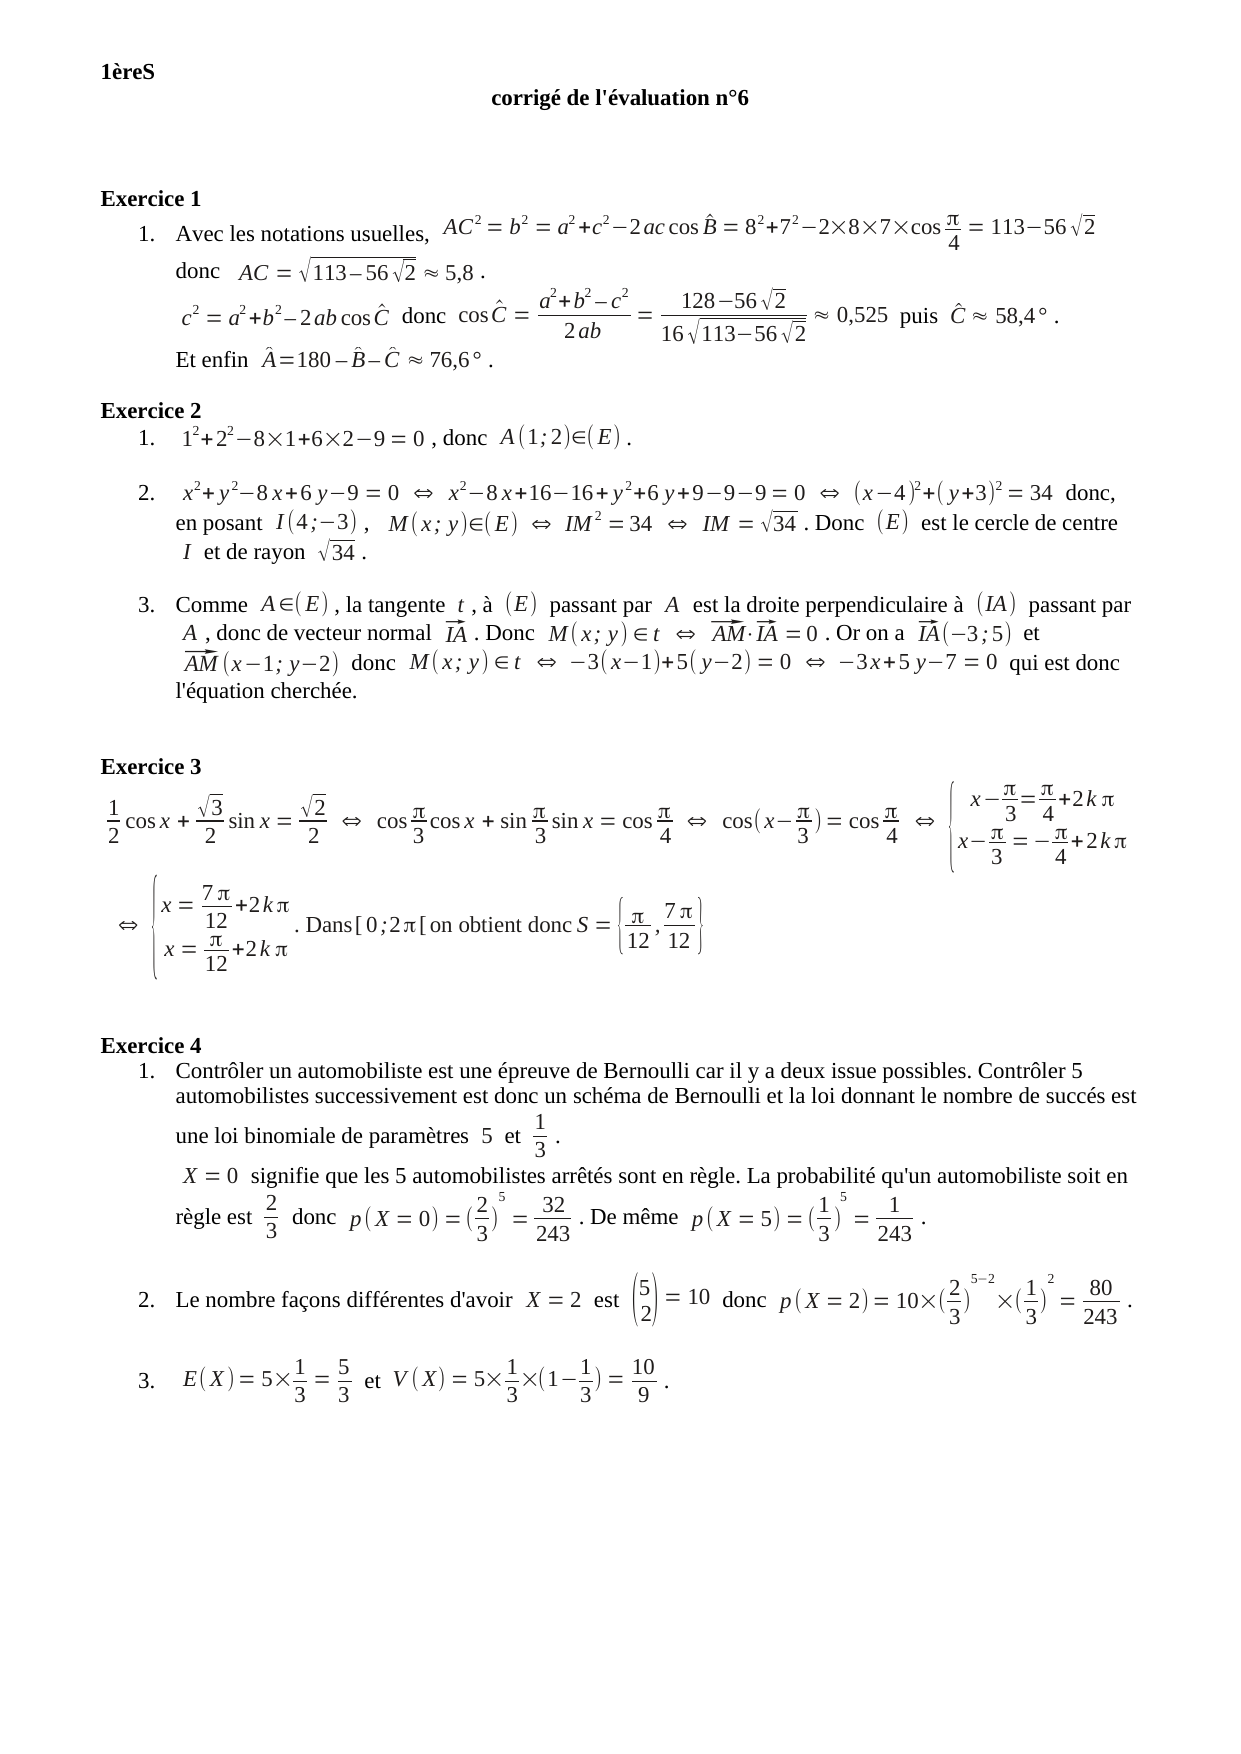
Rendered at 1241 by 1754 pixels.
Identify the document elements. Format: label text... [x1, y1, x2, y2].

list et . [138, 1354, 1140, 1408]
text Exercice 4 [100, 1033, 1140, 1058]
text Exercice 2 [100, 398, 1140, 423]
text Exercice 1 [100, 186, 1140, 212]
list Contrôler un automobiliste est une épreuve de Bernoulli car il y a deux issue possibles. Contrôler 5 automobilistes successivement est donc un schéma de Bernoulli et la loi donnant le nombre de succés est une loi binomiale de paramètres et . signifie que les 5 automobilistes arrêtés sont en règle. La probabilité qu'un automobiliste soit en règle est donc . De même . [138, 1058, 1140, 1271]
subtitle corrigé de l'évaluation n°6 [100, 84, 1140, 186]
subtitle 1èreS [100, 59, 1140, 84]
list donc, en posant , . Donc est le cercle de centre et de rayon . [138, 477, 1140, 591]
text Exercice 3 [100, 754, 1140, 780]
list , donc . [138, 423, 1140, 477]
list Avec les notations usuelles, donc . donc puis . Et enfin . [138, 212, 1140, 398]
list Le nombre façons différentes d'avoir est donc . [138, 1271, 1140, 1354]
list Comme , la tangente , à passant par est la droite perpendiculaire à passant par , donc de vecteur normal . Donc . Or on a et donc qui est donc l'équation cherchée. [138, 591, 1140, 754]
